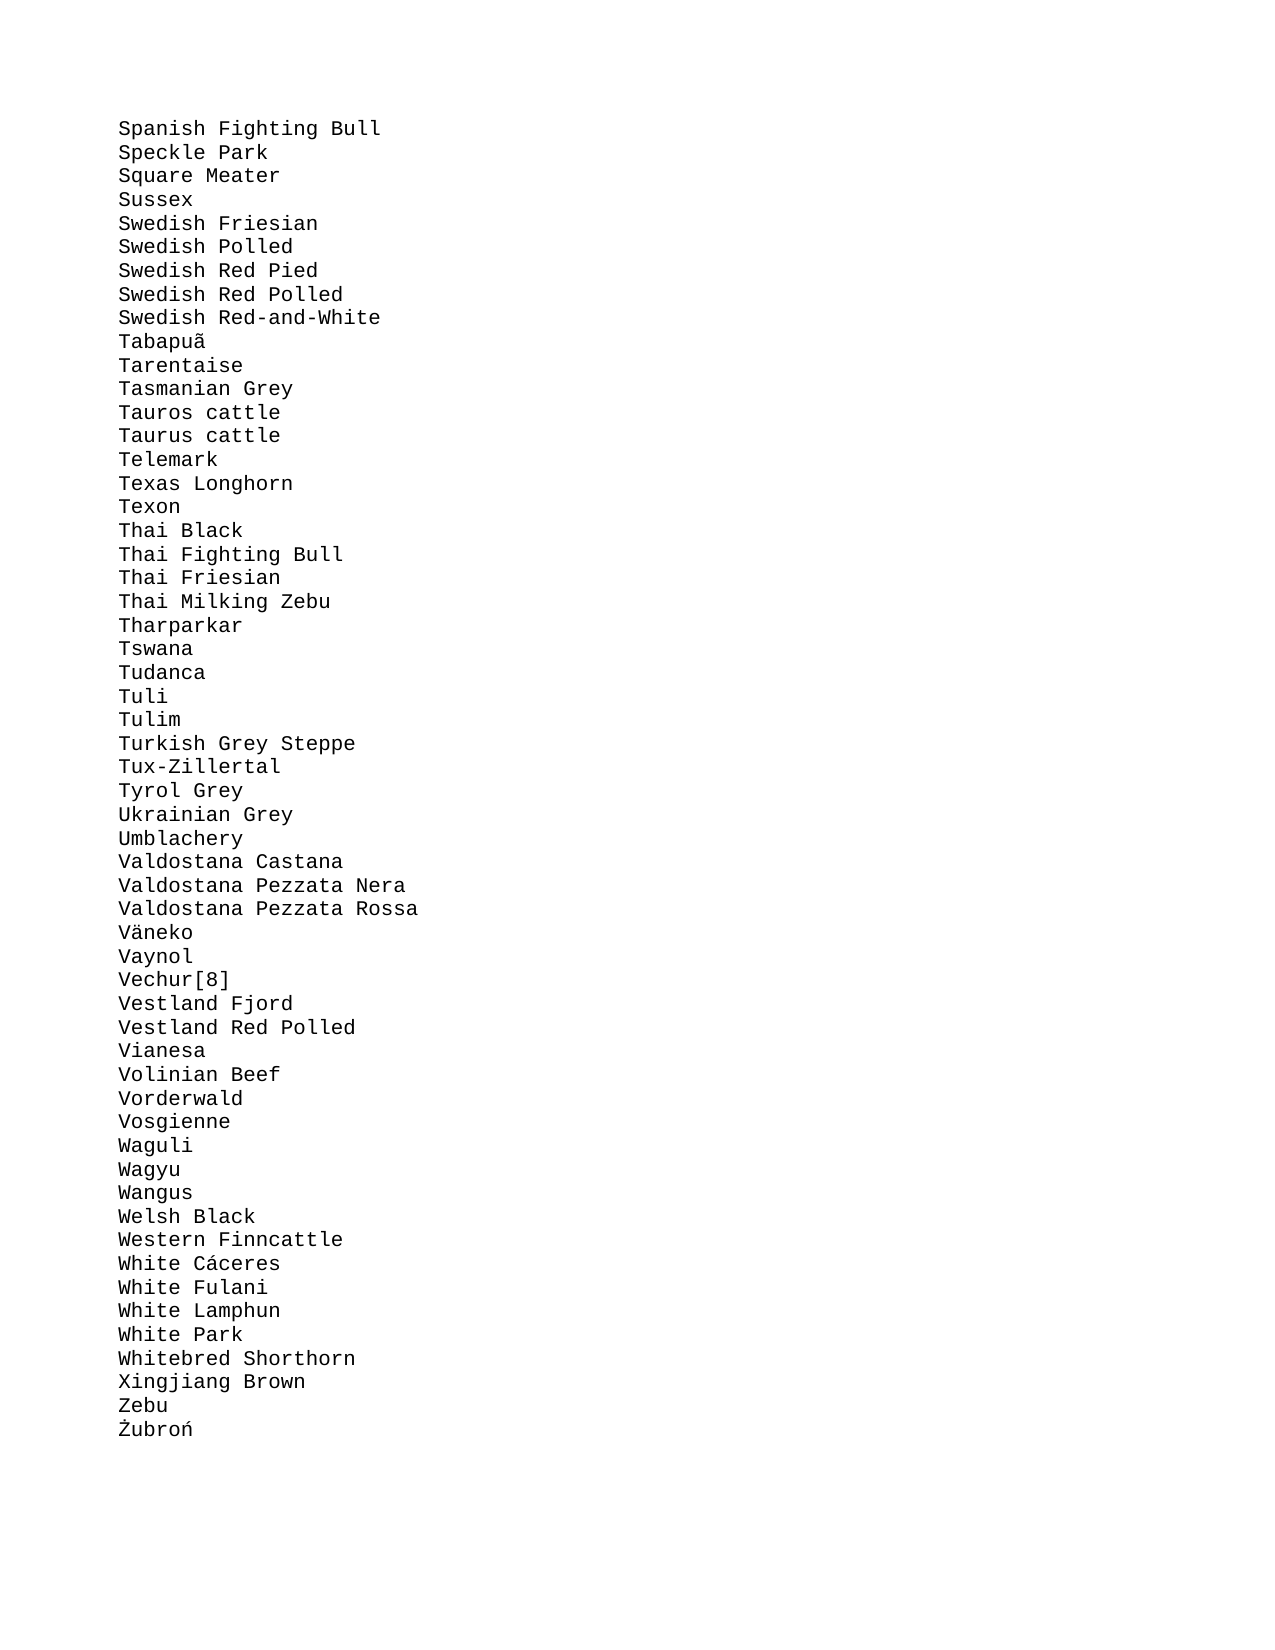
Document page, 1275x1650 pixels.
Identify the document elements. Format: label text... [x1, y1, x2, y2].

text Vorderwald [118, 1088, 1157, 1111]
text Vestland Fjord [118, 993, 1157, 1017]
text Valdostana Pezzata Rossa [118, 898, 1157, 922]
text Tharparkar [118, 615, 1157, 638]
text Thai Fighting Bull [118, 544, 1157, 567]
text Telemark [118, 449, 1157, 473]
text White Cáceres [118, 1253, 1157, 1277]
text Väneko [118, 922, 1157, 946]
text Swedish Polled [118, 236, 1157, 260]
text Xingjiang Brown [118, 1371, 1157, 1395]
text White Lamphun [118, 1300, 1157, 1324]
text Turkish Grey Steppe [118, 733, 1157, 757]
text Square Meater [118, 165, 1157, 189]
text Vosgienne [118, 1111, 1157, 1135]
text Tyrol Grey [118, 780, 1157, 804]
text Thai Milking Zebu [118, 591, 1157, 615]
text Thai Friesian [118, 567, 1157, 591]
text Welsh Black [118, 1206, 1157, 1229]
text Tasmanian Grey [118, 378, 1157, 402]
text Swedish Red Pied [118, 260, 1157, 284]
text Wangus [118, 1182, 1157, 1206]
text Texas Longhorn [118, 473, 1157, 496]
text White Park [118, 1324, 1157, 1348]
text Swedish Red Polled [118, 284, 1157, 307]
text Waguli [118, 1135, 1157, 1158]
text Western Finncattle [118, 1229, 1157, 1253]
text Thai Black [118, 520, 1157, 544]
text Tauros cattle [118, 402, 1157, 426]
text Tulim [118, 709, 1157, 733]
text Vestland Red Polled [118, 1017, 1157, 1040]
text Tuli [118, 686, 1157, 709]
text Texon [118, 496, 1157, 520]
text Swedish Red-and-White [118, 307, 1157, 331]
text White Fulani [118, 1277, 1157, 1300]
text Umblachery [118, 827, 1157, 851]
text Vechur[8] [118, 969, 1157, 993]
text Sussex [118, 189, 1157, 213]
text Taurus cattle [118, 426, 1157, 449]
text Valdostana Castana [118, 851, 1157, 875]
text Tudanca [118, 662, 1157, 686]
text Tabapuã [118, 331, 1157, 354]
text Volinian Beef [118, 1064, 1157, 1088]
text Speckle Park [118, 142, 1157, 165]
text Tux-Zillertal [118, 757, 1157, 780]
text Vianesa [118, 1040, 1157, 1064]
text Whitebred Shorthorn [118, 1348, 1157, 1371]
text Wagyu [118, 1158, 1157, 1182]
text Ukrainian Grey [118, 804, 1157, 827]
text Żubroń [118, 1419, 1157, 1442]
text Spanish Fighting Bull [118, 118, 1157, 142]
text Valdostana Pezzata Nera [118, 875, 1157, 898]
text Tswana [118, 638, 1157, 662]
text Zebu [118, 1395, 1157, 1419]
text Swedish Friesian [118, 213, 1157, 236]
text Tarentaise [118, 354, 1157, 378]
text Vaynol [118, 946, 1157, 969]
